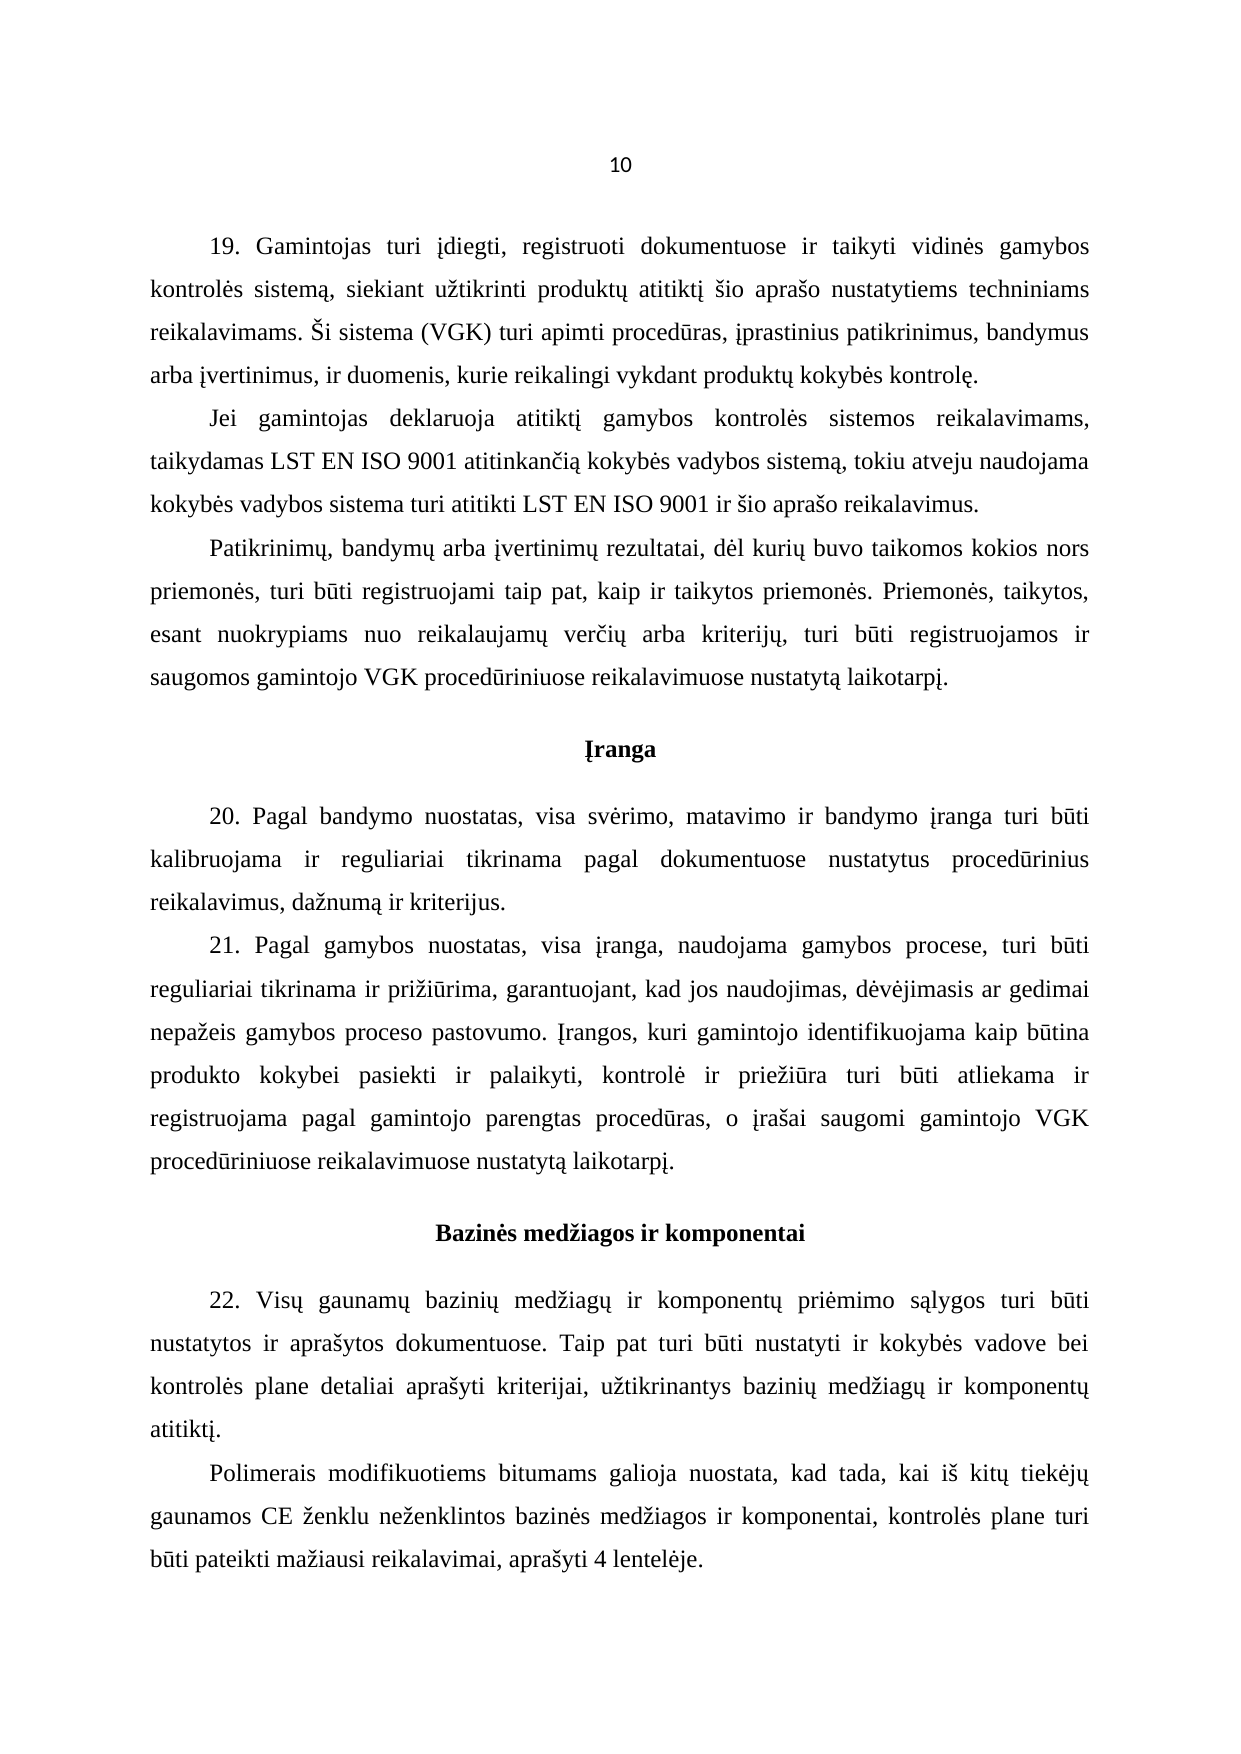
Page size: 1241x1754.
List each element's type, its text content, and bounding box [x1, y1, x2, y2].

text Polimerais modifikuotiems bitumams galioja nuostata, kad tada, kai iš kitų tiekėjų gaunamos CE ženklu neženklintos bazinės medžiagos ir komponentai, kontrolės plane turi būti pateikti mažiausi reikalavimai, aprašyti 4 lentelėje. [150, 1458, 1090, 1573]
text Įranga [150, 734, 1090, 763]
text Patikrinimų, bandymų arba įvertinimų rezultatai, dėl kurių buvo taikomos kokios nors priemonės, turi būti registruojami taip pat, kaip ir taikytos priemonės. Priemonės, taikytos, esant nuokrypiams nuo reikalaujamų verčių arba kriterijų, turi būti registruojamos ir saugomos gamintojo VGK procedūriniuose reikalavimuose nustatytą laikotarpį. [150, 533, 1090, 691]
text 19. Gamintojas turi įdiegti, registruoti dokumentuose ir taikyti vidinės gamybos kontrolės sistemą, siekiant užtikrinti produktų atitiktį šio aprašo nustatytiems techniniams reikalavimams. Ši sistema (VGK) turi apimti procedūras, įprastinius patikrinimus, bandymus arba įvertinimus, ir duomenis, kurie reikalingi vykdant produktų kokybės kontrolę. [150, 231, 1090, 389]
text Bazinės medžiagos ir komponentai [150, 1218, 1090, 1247]
text Jei gamintojas deklaruoja atitiktį gamybos kontrolės sistemos reikalavimams, taikydamas LST EN ISO 9001 atitinkančią kokybės vadybos sistemą, tokiu atveju naudojama kokybės vadybos sistema turi atitikti LST EN ISO 9001 ir šio aprašo reikalavimus. [150, 403, 1090, 518]
text 21. Pagal gamybos nuostatas, visa įranga, naudojama gamybos procese, turi būti reguliariai tikrinama ir prižiūrima, garantuojant, kad jos naudojimas, dėvėjimasis ar gedimai nepažeis gamybos proceso pastovumo. Įrangos, kuri gamintojo identifikuojama kaip būtina produkto kokybei pasiekti ir palaikyti, kontrolė ir priežiūra turi būti atliekama ir registruojama pagal gamintojo parengtas procedūras, o įrašai saugomi gamintojo VGK procedūriniuose reikalavimuose nustatytą laikotarpį. [150, 931, 1090, 1175]
text 20. Pagal bandymo nuostatas, visa svėrimo, matavimo ir bandymo įranga turi būti kalibruojama ir reguliariai tikrinama pagal dokumentuose nustatytus procedūrinius reikalavimus, dažnumą ir kriterijus. [150, 801, 1090, 916]
text 22. Visų gaunamų bazinių medžiagų ir komponentų priėmimo sąlygos turi būti nustatytos ir aprašytos dokumentuose. Taip pat turi būti nustatyti ir kokybės vadove bei kontrolės plane detaliai aprašyti kriterijai, užtikrinantys bazinių medžiagų ir komponentų atitiktį. [150, 1285, 1090, 1443]
